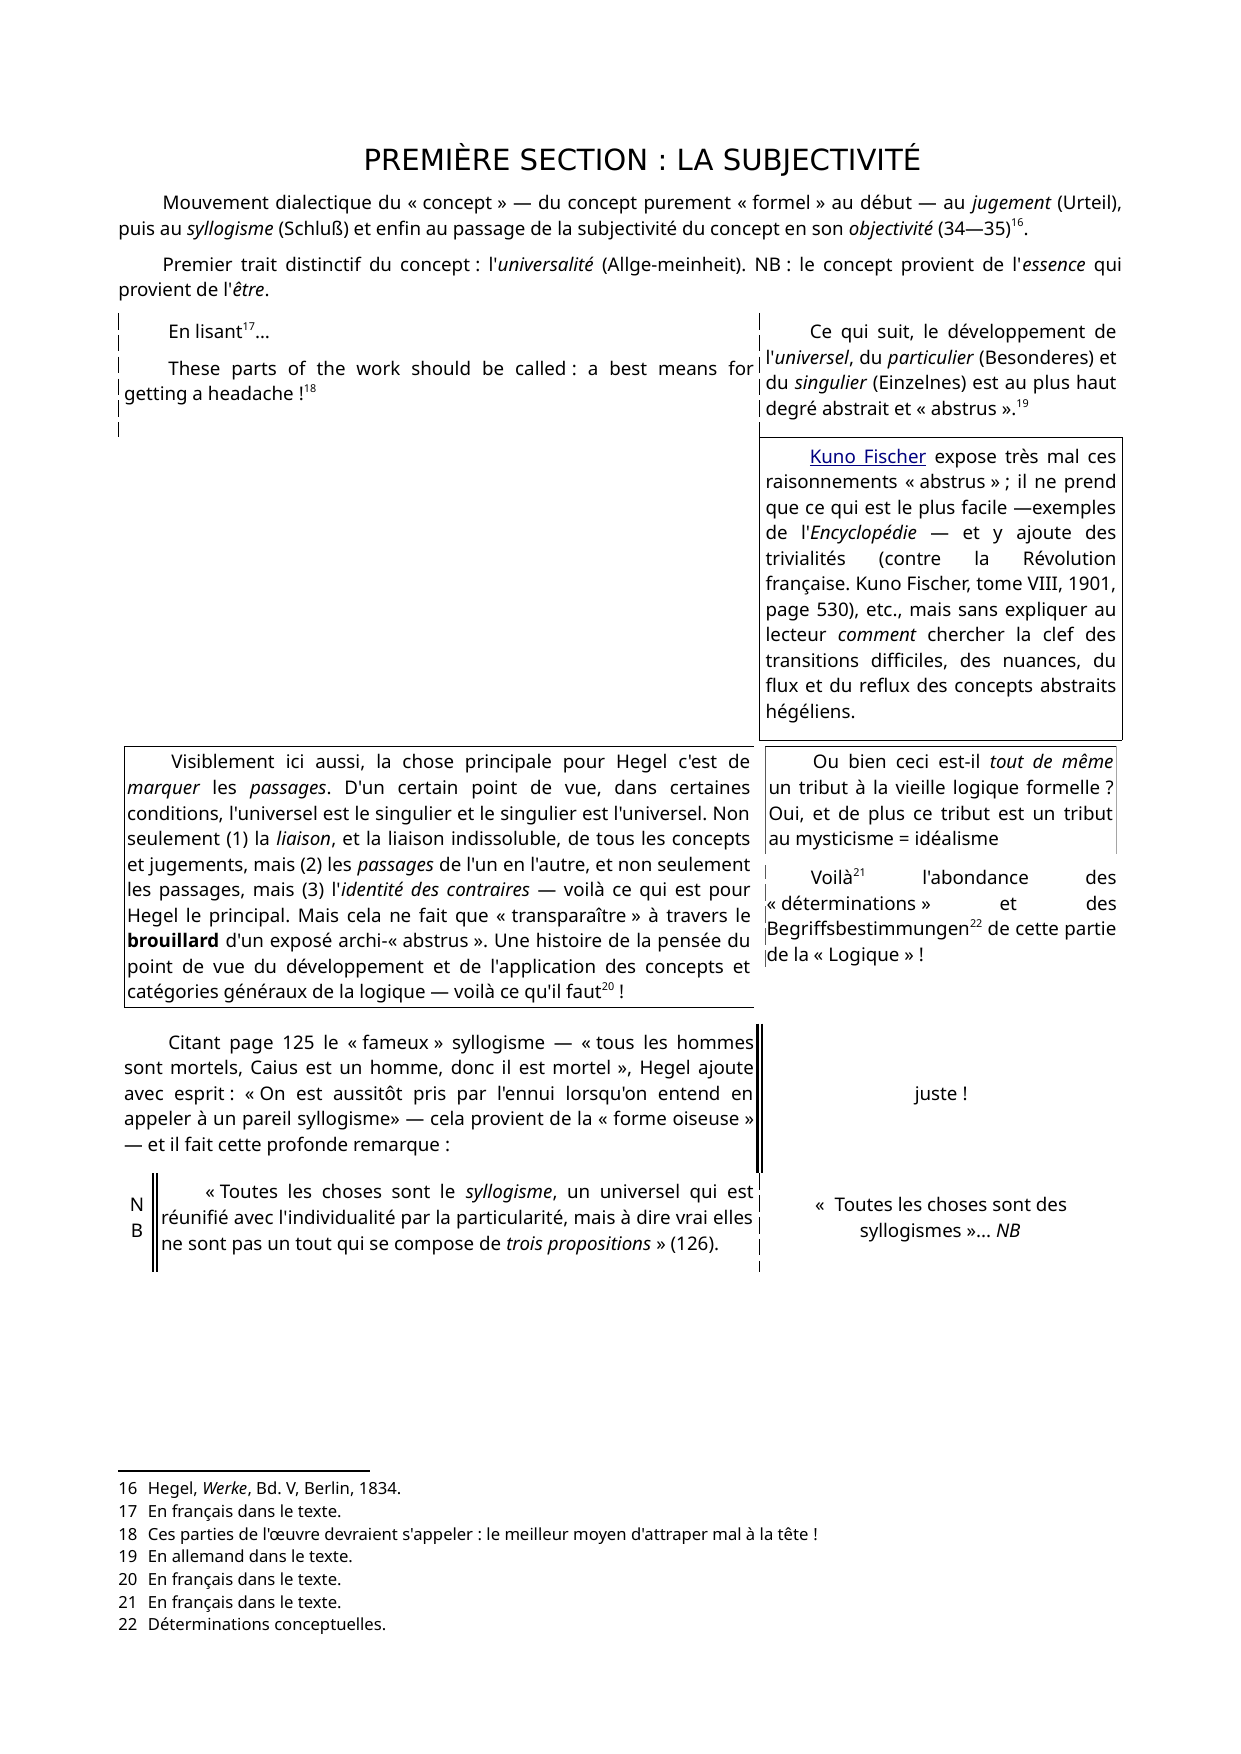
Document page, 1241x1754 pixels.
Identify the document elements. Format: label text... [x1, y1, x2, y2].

subtitle PREMIÈRE SECTION : LA SUBJECTIVITÉ [118, 143, 1122, 177]
table_header En lisant… These parts of the work should be called : a best means for getting a headache ! [118, 313, 759, 437]
table_cell « Toutes les choses sont des syllogismes »... NB [760, 1173, 1122, 1272]
table_header Ce qui suit, le développement de l'universel, du particulier (Besonderes) et du singulier (Einzelnes) est au plus haut degré abstrait et « abstrus ». [760, 313, 1122, 437]
text Mouvement dialectique du « concept » — du concept purement « formel » au début — au jugement (Urteil), puis au syllogisme (Schluß) et enfin au passage de la subjectivité du concept en son objectivité (34—35). [118, 189, 1122, 241]
table_cell Ou bien ceci est-il tout de même un tribut à la vieille logique formelle ? Oui, et de plus ce tribut est un tribut au mysticisme = idéalisme Voilà l'abondance des « déterminations » et des Begriffsbestimmungen de cette partie de la « Logique » ! [760, 741, 1122, 1023]
table_cell [118, 437, 759, 740]
table_cell « Toutes les choses sont le syllogisme, un universel qui est réunifié avec l'individualité par la particularité, mais à dire vrai elles ne sont pas un tout qui se compose de trois propositions » (126). [158, 1173, 759, 1272]
table_cell Kuno Fischer expose très mal ces raisonnements « abstrus » ; il ne prend que ce qui est le plus facile —exemples de l'Encyclopédie — et y ajoute des trivialités (contre la Révolution française. Kuno Fischer, tome VIII, 1901, page 530), etc., mais sans expliquer au lecteur comment chercher la clef des transitions difficiles, des nuances, du flux et du reflux des concepts abstraits hégéliens. [760, 438, 1122, 740]
text Premier trait distinctif du concept : l'universalité (Allge-meinheit). NB : le concept provient de l'essence qui provient de l'être. [118, 251, 1122, 302]
table_cell Citant page 125 le « fameux » syllogisme — « tous les hommes sont mortels, Caius est un homme, donc il est mortel », Hegel ajoute avec esprit : « On est aussitôt pris par l'ennui lorsqu'on entend en appeler à un pareil syllogisme» — cela provient de la « forme oiseuse » — et il fait cette profonde remarque : [118, 1024, 756, 1173]
table_cell juste ! [763, 1024, 1122, 1173]
text Hegel, Werke, Bd. V, Berlin, 1834. [118, 1477, 1122, 1499]
table_cell NB [118, 1173, 152, 1272]
table_cell Visiblement ici aussi, la chose principale pour Hegel c'est de marquer les passages. D'un certain point de vue, dans certaines conditions, l'universel est le singulier et le singulier est l'universel. Non seulement (1) la liaison, et la liaison indissoluble, de tous les concepts et jugements, mais (2) les passages de l'un en l'autre, et non seulement les passages, mais (3) l'identité des contraires — voilà ce qui est pour Hegel le principal. Mais cela ne fait que « transparaître » à travers le brouillard d'un exposé archi-« abstrus ». Une histoire de la pensée du point de vue du développement et de l'application des concepts et catégories généraux de la logique — voilà ce qu'il faut ! [118, 740, 759, 1023]
